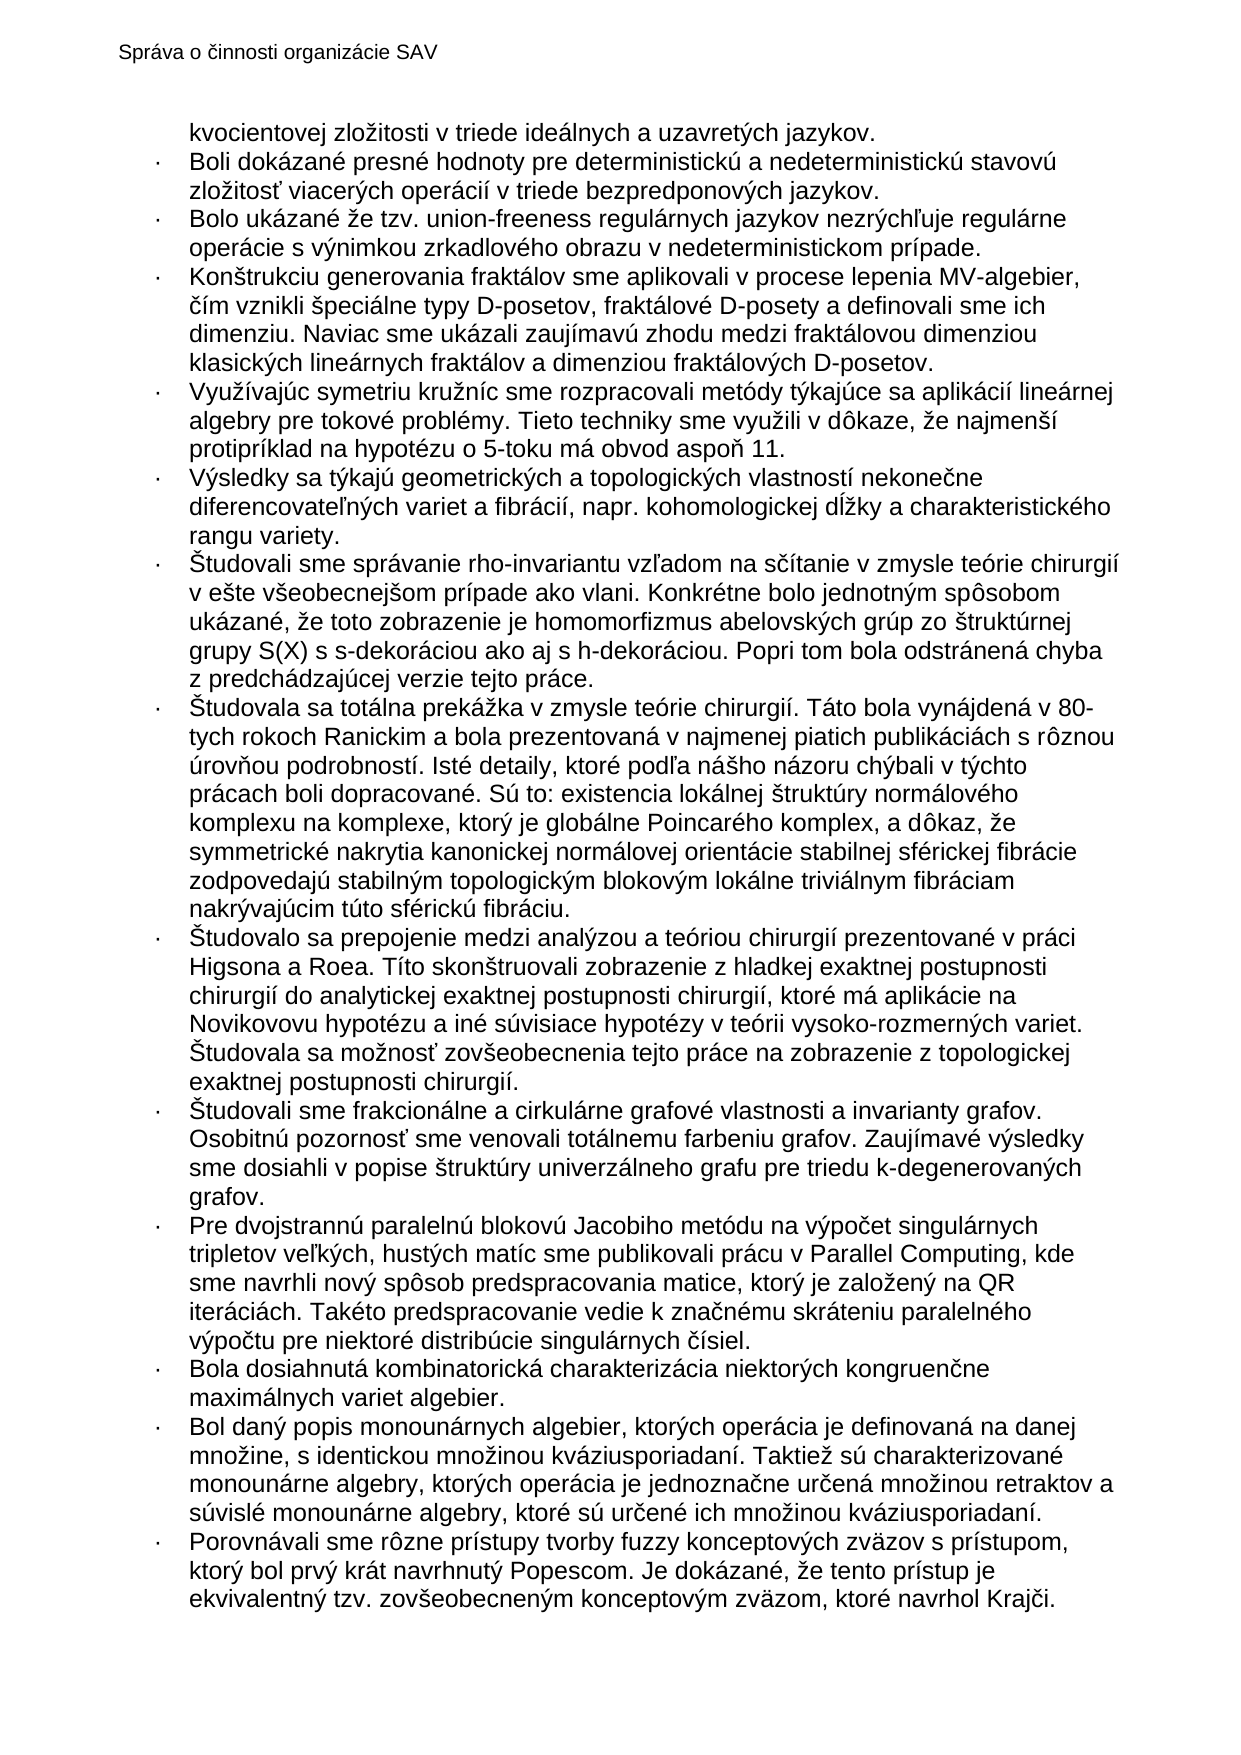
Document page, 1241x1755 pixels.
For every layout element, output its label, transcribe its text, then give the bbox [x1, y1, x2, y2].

text · Využívajúc symetriu kružníc sme rozpracovali metódy týkajúce sa aplikácií lineárnej algebry pre tokové problémy. Tieto techniky sme využili v dôkaze, že najmenší protipríklad na hypotézu o 5-toku má obvod aspoň 11. [153, 377, 1122, 463]
text · Študovali sme frakcionálne a cirkulárne grafové vlastnosti a invarianty grafov. Osobitnú pozornosť sme venovali totálnemu farbeniu grafov. Zaujímavé výsledky sme dosiahli v popise štruktúry univerzálneho grafu pre triedu k-degenerovaných grafov. [153, 1096, 1122, 1211]
text · Študovala sa totálna prekážka v zmysle teórie chirurgií. Táto bola vynájdená v 80-tych rokoch Ranickim a bola prezentovaná v najmenej piatich publikáciách s rôznou úrovňou podrobností. Isté detaily, ktoré podľa nášho názoru chýbali v týchto prácach boli dopracované. Sú to: existencia lokálnej štruktúry normálového komplexu na komplexe, ktorý je globálne Poincarého komplex, a dôkaz, že symmetrické nakrytia kanonickej normálovej orientácie stabilnej sférickej fibrácie zodpovedajú stabilným topologickým blokovým lokálne triviálnym fibráciam nakrývajúcim túto sférickú fibráciu. [153, 693, 1122, 923]
text · Pre dvojstrannú paralelnú blokovú Jacobiho metódu na výpočet singulárnych tripletov veľkých, hustých matíc sme publikovali prácu v Parallel Computing, kde sme navrhli nový spôsob predspracovania matice, ktorý je založený na QR iteráciách. Takéto predspracovanie vedie k značnému skráteniu paralelného výpočtu pre niektoré distribúcie singulárnych čísiel. [153, 1211, 1122, 1354]
text · Konštrukciu generovania fraktálov sme aplikovali v procese lepenia MV-algebier, čím vznikli špeciálne typy D-posetov, fraktálové D-posety a definovali sme ich dimenziu. Naviac sme ukázali zaujímavú zhodu medzi fraktálovou dimenziou klasických lineárnych fraktálov a dimenziou fraktálových D-posetov. [153, 262, 1122, 377]
text · Bola dosiahnutá kombinatorická charakterizácia niektorých kongruenčne maximálnych variet algebier. [153, 1354, 1122, 1412]
text · Výsledky sa týkajú geometrických a topologických vlastností nekonečne diferencovateľných variet a fibrácií, napr. kohomologickej dĺžky a charakteristického rangu variety. [153, 463, 1122, 549]
text · Bolo ukázané že tzv. union-freeness regulárnych jazykov nezrýchľuje regulárne operácie s výnimkou zrkadlového obrazu v nedeterministickom prípade. [153, 204, 1122, 262]
text · Porovnávali sme rôzne prístupy tvorby fuzzy konceptových zväzov s prístupom, ktorý bol prvý krát navrhnutý Popescom. Je dokázané, že tento prístup je ekvivalentný tzv. zovšeobecneným konceptovým zväzom, ktoré navrhol Krajči. [153, 1527, 1122, 1613]
text · Študovalo sa prepojenie medzi analýzou a teóriou chirurgií prezentované v práci Higsona a Roea. Títo skonštruovali zobrazenie z hladkej exaktnej postupnosti chirurgií do analytickej exaktnej postupnosti chirurgií, ktoré má aplikácie na Novikovovu hypotézu a iné súvisiace hypotézy v teórii vysoko-rozmerných variet. Študovala sa možnosť zovšeobecnenia tejto práce na zobrazenie z topologickej exaktnej postupnosti chirurgií. [153, 923, 1122, 1096]
text · Študovali sme správanie rho-invariantu vzľadom na sčítanie v zmysle teórie chirurgií v ešte všeobecnejšom prípade ako vlani. Konkrétne bolo jednotným spôsobom ukázané, že toto zobrazenie je homomorfizmus abelovských grúp zo štruktúrnej grupy S(X) s s-dekoráciou ako aj s h-dekoráciou. Popri tom bola odstránená chyba z predchádzajúcej verzie tejto práce. [153, 549, 1122, 693]
text · Boli dokázané presné hodnoty pre deterministickú a nedeterministickú stavovú zložitosť viacerých operácií v triede bezpredponových jazykov. [153, 147, 1122, 204]
text · Bol daný popis monounárnych algebier, ktorých operácia je definovaná na danej množine, s identickou množinou kváziusporiadaní. Taktiež sú charakterizované monounárne algebry, ktorých operácia je jednoznačne určená množinou retraktov a súvislé monounárne algebry, ktoré sú určené ich množinou kváziusporiadaní. [153, 1412, 1122, 1527]
text kvocientovej zložitosti v triede ideálnych a uzavretých jazykov. [153, 118, 1122, 147]
